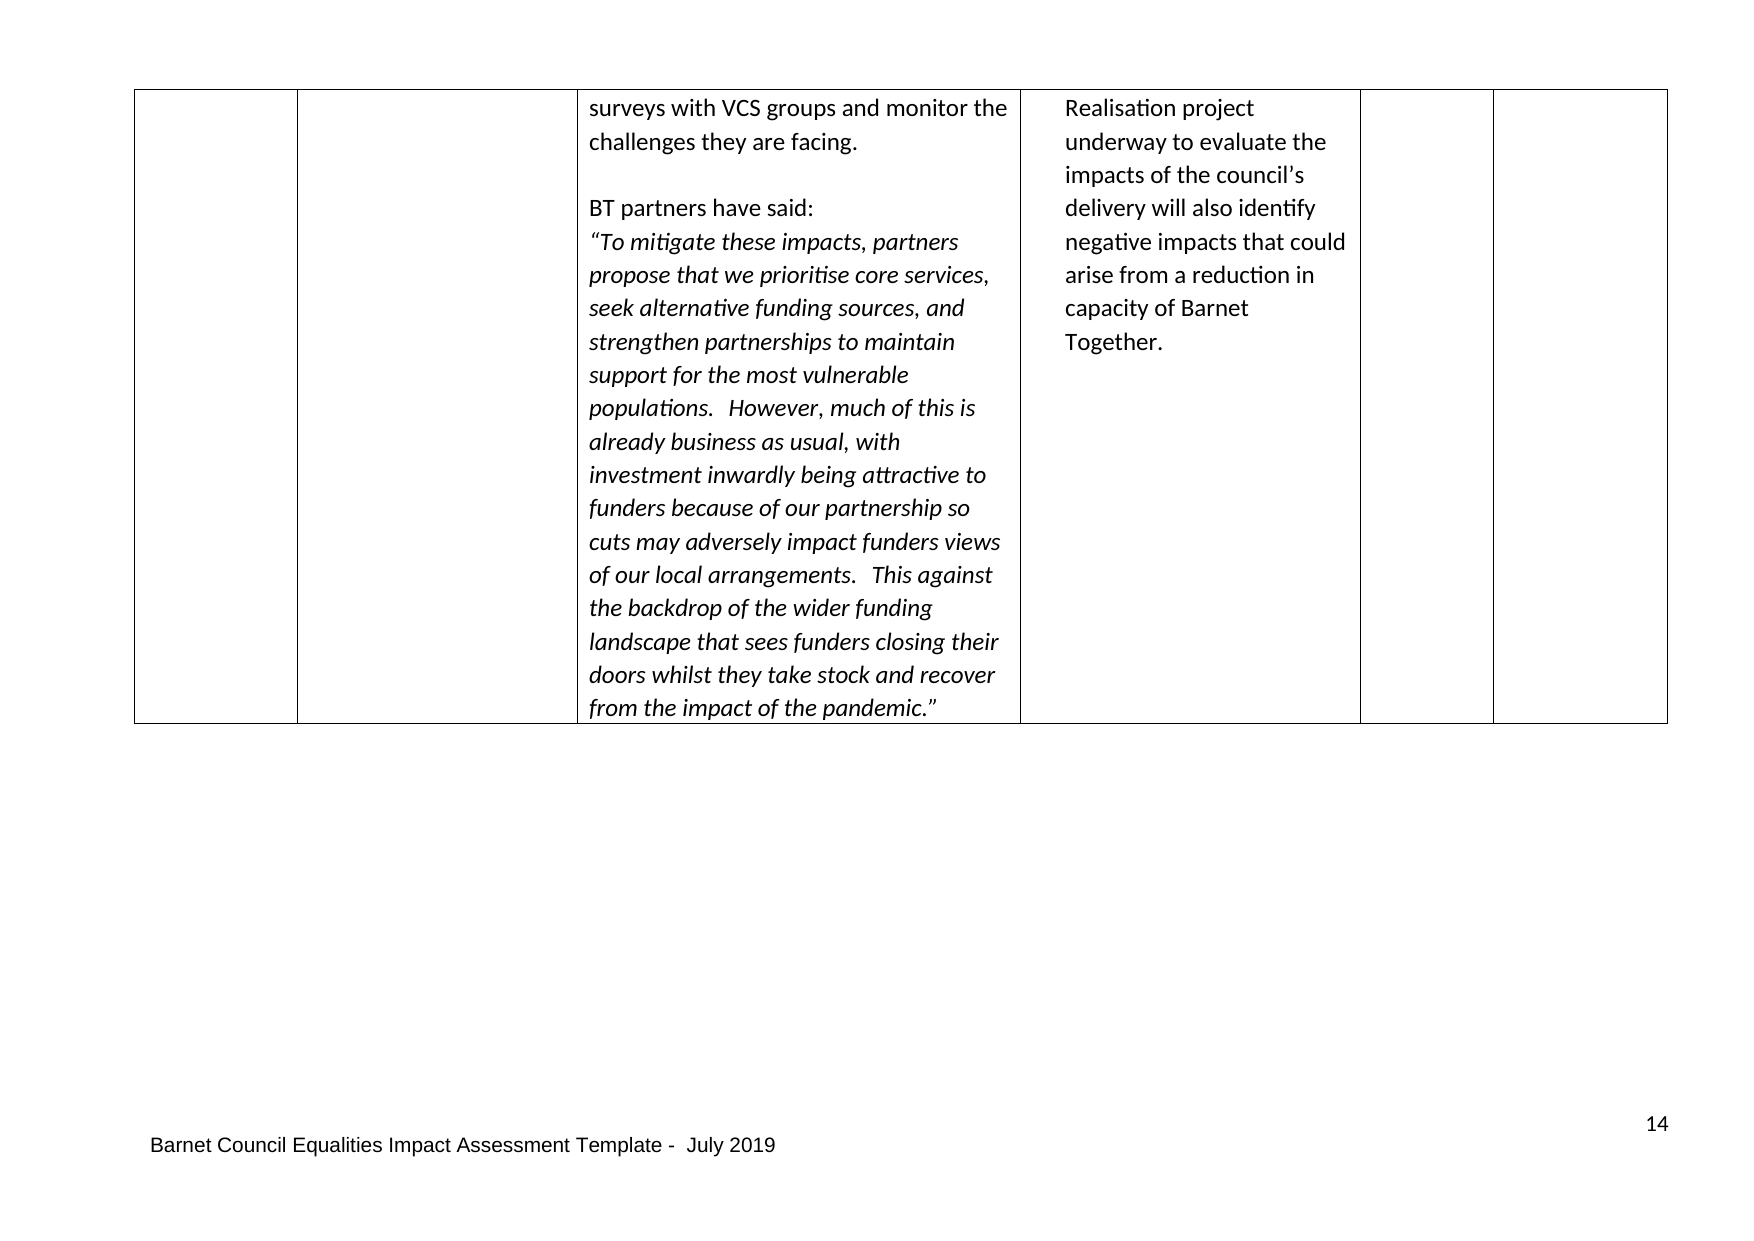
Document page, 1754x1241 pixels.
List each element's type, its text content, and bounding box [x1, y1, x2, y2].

table_cell [298, 90, 577, 723]
table_cell Realisation project underway to evaluate the impacts of the council’s delivery will also identify negative impacts that could arise from a reduction in capacity of Barnet Together. [1021, 90, 1360, 723]
table_cell [1361, 90, 1493, 723]
table_cell [1494, 90, 1667, 723]
table_cell surveys with VCS groups and monitor the challenges they are facing. BT partners have said: “To mitigate these impacts, partners propose that we prioritise core services, seek alternative funding sources, and strengthen partnerships to maintain support for the most vulnerable populations. However, much of this is already business as usual, with investment inwardly being attractive to funders because of our partnership so cuts may adversely impact funders views of our local arrangements. This against the backdrop of the wider funding landscape that sees funders closing their doors whilst they take stock and recover from the impact of the pandemic.” [578, 90, 1020, 723]
table_cell [135, 90, 297, 723]
